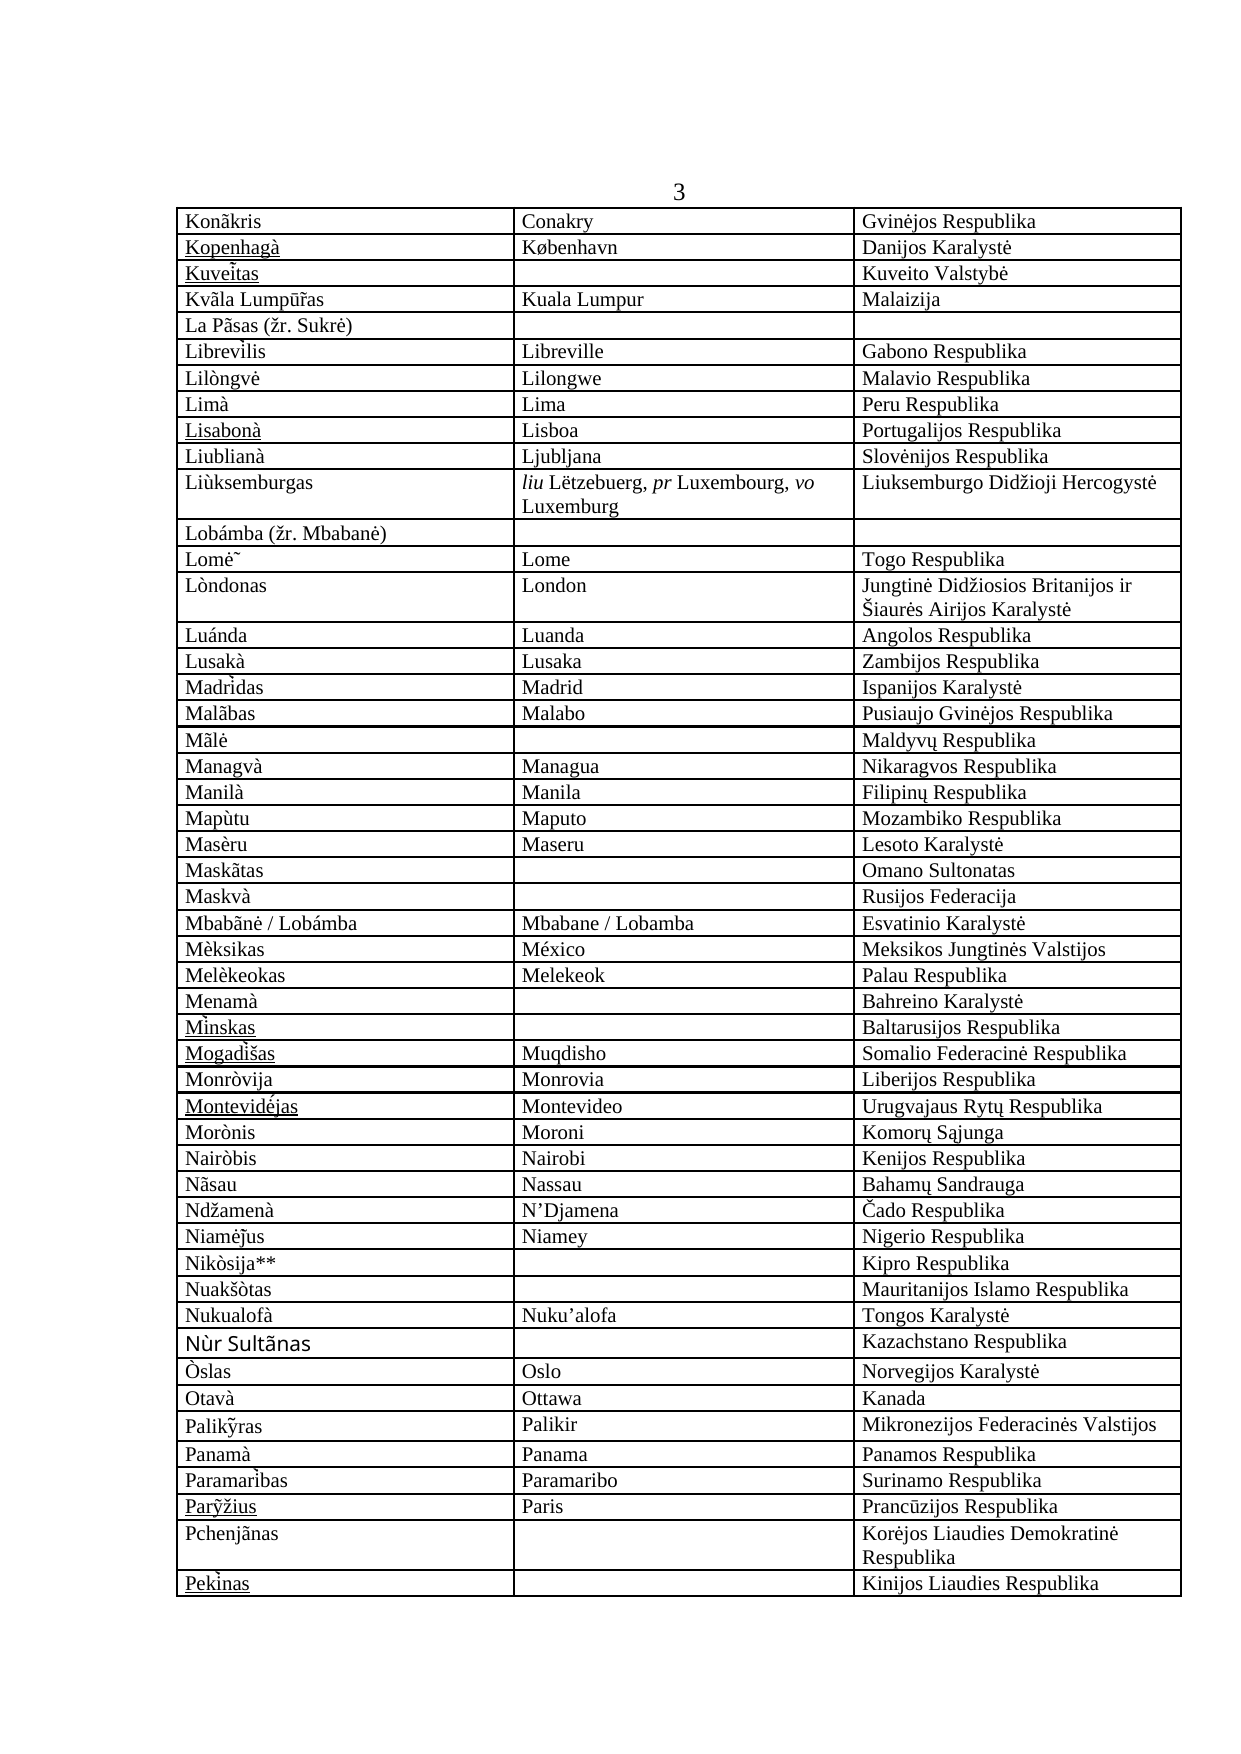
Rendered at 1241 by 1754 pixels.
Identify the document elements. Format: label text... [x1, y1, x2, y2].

table_cell Esvatinio Karalystė [855, 911, 1180, 934]
table_cell Kuveito Valstybė [855, 261, 1180, 285]
table_cell México [515, 937, 853, 961]
table_cell Urugvajaus Rytų Respublika [855, 1094, 1180, 1118]
table_cell [515, 261, 853, 285]
table_cell Lome [515, 547, 853, 571]
table_cell Mozambiko Respublika [855, 806, 1180, 830]
table_cell Parỹžius [178, 1495, 513, 1518]
table_cell Lima [515, 392, 853, 416]
table_cell [515, 520, 853, 544]
table_cell Konãkris [178, 209, 513, 233]
table_cell Prancūzijos Respublika [855, 1495, 1180, 1518]
table_cell Lòndonas [178, 573, 513, 621]
table_cell Madrid [515, 675, 853, 699]
table_cell Norvegijos Karalystė [855, 1359, 1180, 1383]
table_cell Paramaribo [515, 1468, 853, 1492]
table_cell [515, 989, 853, 1013]
table_cell Lilòngvė [178, 366, 513, 390]
table_cell Lisboa [515, 418, 853, 442]
table_cell Peki̇̀nas [178, 1571, 513, 1595]
table_cell Lusakà [178, 649, 513, 673]
table_cell Nuku’alofa [515, 1303, 853, 1327]
table_cell Niamey [515, 1224, 853, 1248]
table_cell Lusaka [515, 649, 853, 673]
table_cell Bahreino Karalystė [855, 989, 1180, 1013]
table_cell Surinamo Respublika [855, 1468, 1180, 1492]
table_cell Morònis [178, 1120, 513, 1144]
table_cell Baltarusijos Respublika [855, 1015, 1180, 1039]
table_cell Nassau [515, 1172, 853, 1196]
table_cell Nùr Sultãnas [178, 1329, 513, 1357]
table_cell Nigerio Respublika [855, 1224, 1180, 1248]
table_cell Madri̇̀das [178, 675, 513, 699]
table_cell Monròvija [178, 1068, 513, 1091]
table_cell Managua [515, 754, 853, 778]
table_cell [855, 313, 1180, 337]
table_cell [515, 884, 853, 908]
table_cell [515, 728, 853, 752]
table_cell Melekeok [515, 963, 853, 987]
table_cell Nikaragvos Respublika [855, 754, 1180, 778]
table_cell Niamė̃jus [178, 1224, 513, 1248]
table_cell Lesoto Karalystė [855, 832, 1180, 856]
table_cell Melèkeokas [178, 963, 513, 987]
table_cell Ndžamenà [178, 1198, 513, 1222]
table_cell Lomė̃ [178, 547, 513, 571]
table_cell Otavà [178, 1386, 513, 1409]
table_cell [515, 858, 853, 882]
table_cell Mbabãnė / Lobámba [178, 911, 513, 934]
table_cell London [515, 573, 853, 621]
table_cell Moroni [515, 1120, 853, 1144]
table_cell Nairobi [515, 1146, 853, 1170]
table_cell Malabo [515, 701, 853, 725]
table_cell Kazachstano Respublika [855, 1329, 1180, 1357]
table_cell [515, 313, 853, 337]
table_cell Mèksikas [178, 937, 513, 961]
table_cell Togo Respublika [855, 547, 1180, 571]
table_cell Luanda [515, 623, 853, 647]
table_cell Mogadi̇̀šas [178, 1041, 513, 1065]
table_cell Gvinėjos Respublika [855, 209, 1180, 233]
table_cell Maskvà [178, 884, 513, 908]
table_cell Panama [515, 1442, 853, 1466]
table_cell Kipro Respublika [855, 1250, 1180, 1274]
table_cell Mikronezijos Federacinės Valstijos [855, 1412, 1180, 1440]
table_cell Ljubljana [515, 444, 853, 468]
table_cell Panamà [178, 1442, 513, 1466]
table_cell Rusijos Federacija [855, 884, 1180, 908]
table_cell Òslas [178, 1359, 513, 1383]
table_cell Mi̇̀nskas [178, 1015, 513, 1039]
table_cell København [515, 235, 853, 259]
table_cell Masèru [178, 832, 513, 856]
table_cell Ispanijos Karalystė [855, 675, 1180, 699]
table_cell Kinijos Liaudies Respublika [855, 1571, 1180, 1595]
table_cell Maseru [515, 832, 853, 856]
table_cell Zambijos Respublika [855, 649, 1180, 673]
table_cell [515, 1571, 853, 1595]
table_cell Palau Respublika [855, 963, 1180, 987]
table_cell La Pãsas (žr. Sukrė) [178, 313, 513, 337]
table_cell [515, 1277, 853, 1301]
table_cell Omano Sultonatas [855, 858, 1180, 882]
table_cell Angolos Respublika [855, 623, 1180, 647]
table_cell Kopenhagà [178, 235, 513, 259]
table_cell Čado Respublika [855, 1198, 1180, 1222]
table_cell Danijos Karalystė [855, 235, 1180, 259]
table_cell Paramari̇̀bas [178, 1468, 513, 1492]
table_cell Monrovia [515, 1068, 853, 1091]
table_cell Lilongwe [515, 366, 853, 390]
table_cell Pchenjãnas [178, 1521, 513, 1569]
table_cell Pusiaujo Gvinėjos Respublika [855, 701, 1180, 725]
table_cell Maputo [515, 806, 853, 830]
table_cell [515, 1329, 853, 1357]
table_cell Kanada [855, 1386, 1180, 1409]
table_cell Kvãla Lumpū̃ras [178, 287, 513, 311]
table_cell Kuvei̇̃tas [178, 261, 513, 285]
table_cell [515, 1521, 853, 1569]
table_cell Komorų Sąjunga [855, 1120, 1180, 1144]
table_cell Lobámba (žr. Mbabanė) [178, 520, 513, 544]
table_cell Nairòbis [178, 1146, 513, 1170]
table_cell liu Lëtzebuerg, pr Luxembourg, vo Luxemburg [515, 470, 853, 518]
table_cell Maskãtas [178, 858, 513, 882]
table_cell Limà [178, 392, 513, 416]
table_cell Manilà [178, 780, 513, 804]
table_cell Liberijos Respublika [855, 1068, 1180, 1091]
table_cell Tongos Karalystė [855, 1303, 1180, 1327]
table_cell Malãbas [178, 701, 513, 725]
table_cell Nuakšòtas [178, 1277, 513, 1301]
table_cell Montevidė́jas [178, 1094, 513, 1118]
table_cell Gabono Respublika [855, 340, 1180, 363]
table_cell Menamà [178, 989, 513, 1013]
table_cell Liublianà [178, 444, 513, 468]
table_cell Kuala Lumpur [515, 287, 853, 311]
table_cell [515, 1015, 853, 1039]
table_cell Kenijos Respublika [855, 1146, 1180, 1170]
table_cell Nukualofà [178, 1303, 513, 1327]
table_cell Mãlė [178, 728, 513, 752]
table_cell Slovėnijos Respublika [855, 444, 1180, 468]
table_cell Jungtinė Didžiosios Britanijos ir Šiaurės Airijos Karalystė [855, 573, 1180, 621]
table_cell Mbabane / Lobamba [515, 911, 853, 934]
table_cell Malavio Respublika [855, 366, 1180, 390]
table_cell Manila [515, 780, 853, 804]
table_cell Filipinų Respublika [855, 780, 1180, 804]
table_cell Oslo [515, 1359, 853, 1383]
table_cell Malaizija [855, 287, 1180, 311]
table_cell Korėjos Liaudies Demokratinė Respublika [855, 1521, 1180, 1569]
table_cell Mauritanijos Islamo Respublika [855, 1277, 1180, 1301]
table_cell Ottawa [515, 1386, 853, 1409]
table_cell Nãsau [178, 1172, 513, 1196]
table_cell Paris [515, 1495, 853, 1518]
table_cell Palikir [515, 1412, 853, 1440]
table_cell Montevideo [515, 1094, 853, 1118]
table_cell Lisabonà [178, 418, 513, 442]
table_cell Palikỹras [178, 1412, 513, 1440]
table_cell Bahamų Sandrauga [855, 1172, 1180, 1196]
table_cell Luánda [178, 623, 513, 647]
table_cell Somalio Federacinė Respublika [855, 1041, 1180, 1065]
table_cell Managvà [178, 754, 513, 778]
table_cell Liùksemburgas [178, 470, 513, 518]
table_cell Peru Respublika [855, 392, 1180, 416]
table_cell Mapùtu [178, 806, 513, 830]
table_cell Liuksemburgo Didžioji Hercogystė [855, 470, 1180, 518]
table_cell Maldyvų Respublika [855, 728, 1180, 752]
table_cell Nikòsija** [178, 1250, 513, 1274]
table_cell N’Djamena [515, 1198, 853, 1222]
table_cell Panamos Respublika [855, 1442, 1180, 1466]
table_cell Muqdisho [515, 1041, 853, 1065]
table_cell [855, 520, 1180, 544]
table_cell Meksikos Jungtinės Valstijos [855, 937, 1180, 961]
table_cell Portugalijos Respublika [855, 418, 1180, 442]
table_cell Librevi̇̀lis [178, 340, 513, 363]
table_cell Conakry [515, 209, 853, 233]
table_cell Libreville [515, 340, 853, 363]
table_cell [515, 1250, 853, 1274]
